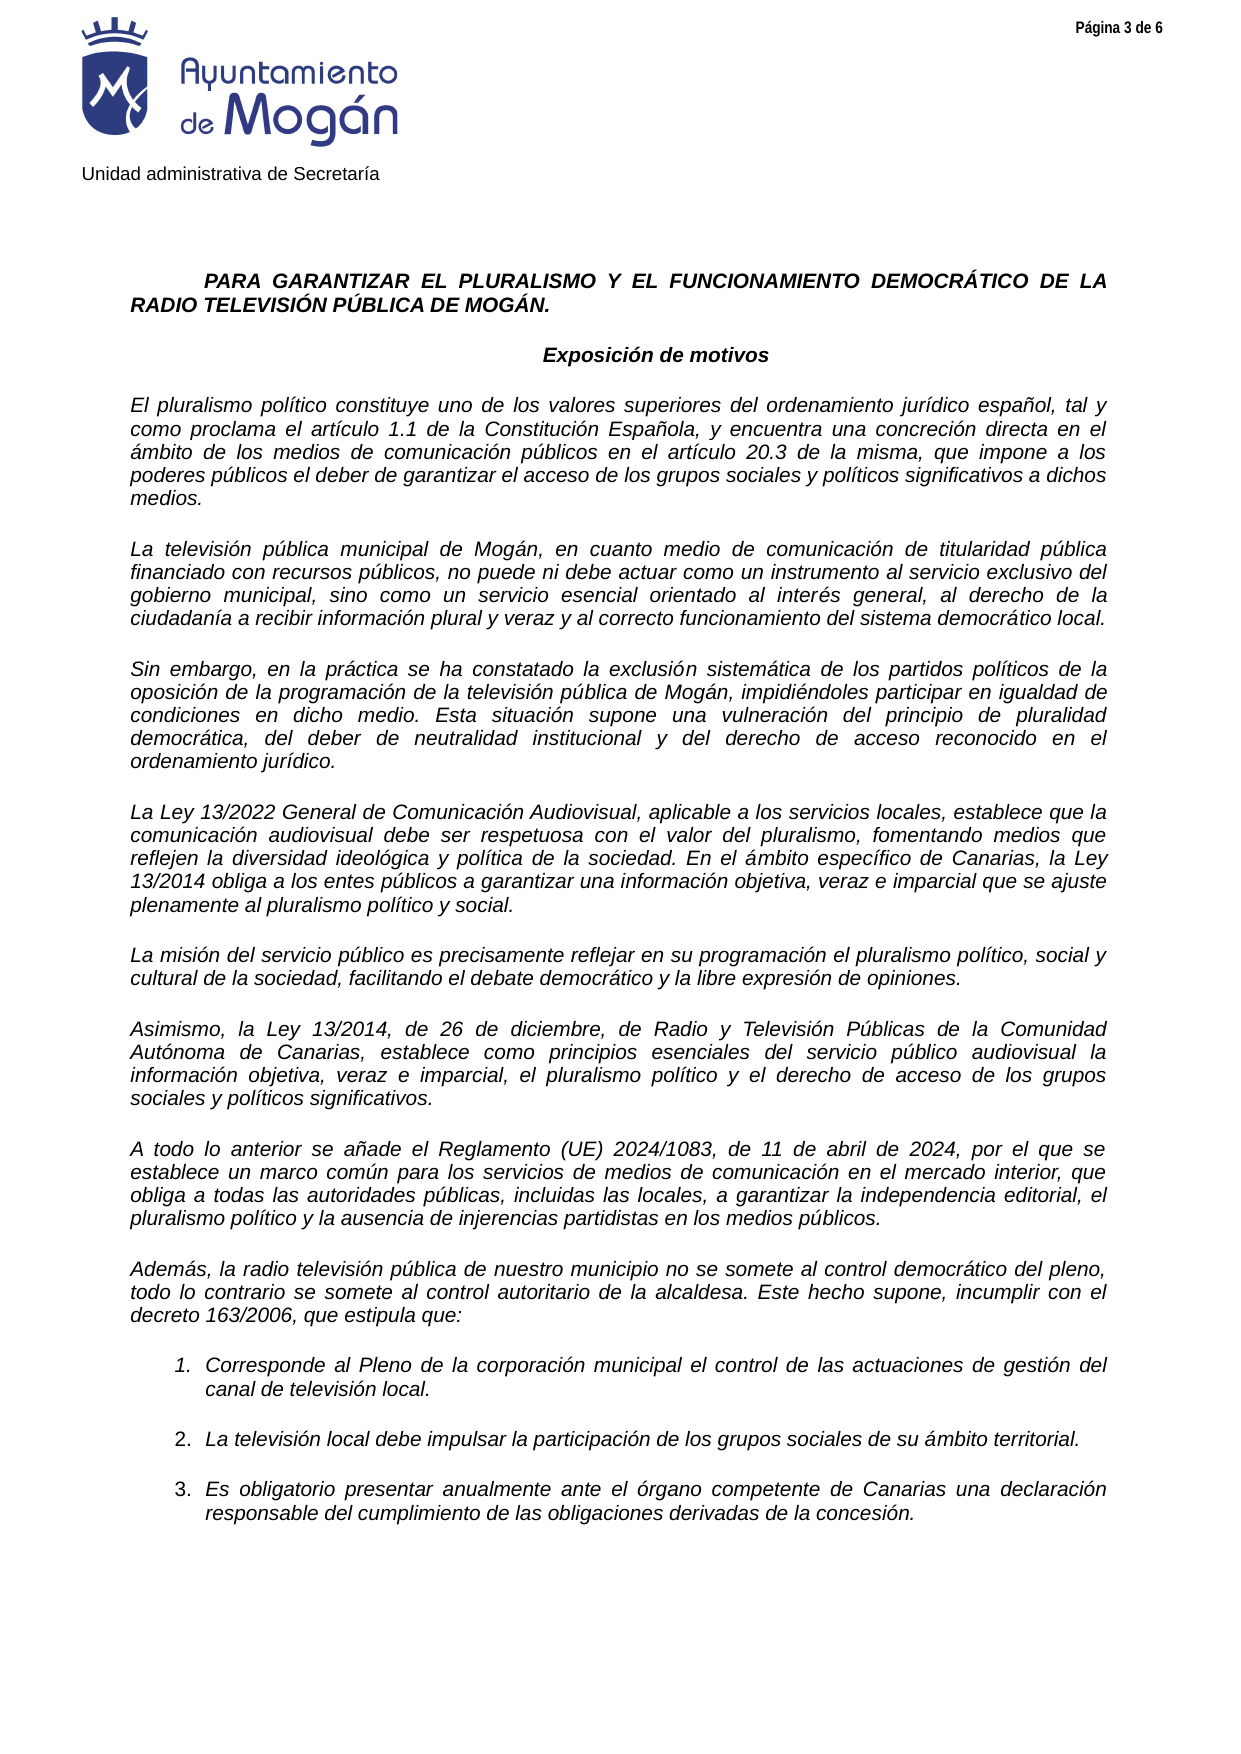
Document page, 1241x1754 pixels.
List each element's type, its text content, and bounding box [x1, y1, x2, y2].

text Exposición de motivos [130, 344, 1110, 367]
text Asimismo, la Ley 13/2014, de 26 de diciembre, de Radio y Televisión Públicas de la Comunidad Autónoma de Canarias, establece como principios esenciales del servicio público audiovisual la información objetiva, veraz e imparcial, el pluralismo político y el derecho de acceso de los grupos sociales y políticos significativos. [130, 1017, 1110, 1110]
text PARA GARANTIZAR EL PLURALISMO Y EL FUNCIONAMIENTO DEMOCRÁTICO DE LA RADIO TELEVISIÓN PÚBLICA DE MOGÁN. [130, 270, 1110, 317]
picture [81, 17, 398, 153]
list La televisión local debe impulsar la participación de los grupos sociales de su ámbito territorial. [174, 1427, 1110, 1451]
text La Ley 13/2022 General de Comunicación Audiovisual, aplicable a los servicios locales, establece que la comunicación audiovisual debe ser respetuosa con el valor del pluralismo, fomentando medios que reflejen la diversidad ideológica y política de la sociedad. En el ámbito específico de Canarias, la Ley 13/2014 obliga a los entes públicos a garantizar una información objetiva, veraz e imparcial que se ajuste plenamente al pluralismo político y social. [130, 800, 1110, 917]
text Además, la radio televisión pública de nuestro municipio no se somete al control democrático del pleno, todo lo contrario se somete al control autoritario de la alcaldesa. Este hecho supone, incumplir con el decreto 163/2006, que estipula que: [130, 1257, 1110, 1327]
text Sin embargo, en la práctica se ha constatado la exclusión sistemática de los partidos políticos de la oposición de la programación de la televisión pública de Mogán, impidiéndoles participar en igualdad de condiciones en dicho medio. Esta situación supone una vulneración del principio de pluralidad democrática, del deber de neutralidad institucional y del derecho de acceso reconocido en el ordenamiento jurídico. [130, 657, 1110, 773]
text El pluralismo político constituye uno de los valores superiores del ordenamiento jurídico español, tal y como proclama el artículo 1.1 de la Constitución Española, y encuentra una concreción directa en el ámbito de los medios de comunicación públicos en el artículo 20.3 de la misma, que impone a los poderes públicos el deber de garantizar el acceso de los grupos sociales y políticos significativos a dichos medios. [130, 394, 1110, 510]
list Es obligatorio presentar anualmente ante el órgano competente de Canarias una declaración responsable del cumplimiento de las obligaciones derivadas de la concesión. [174, 1478, 1110, 1524]
text A todo lo anterior se añade el Reglamento (UE) 2024/1083, de 11 de abril de 2024, por el que se establece un marco común para los servicios de medios de comunicación en el mercado interior, que obliga a todas las autoridades públicas, incluidas las locales, a garantizar la independencia editorial, el pluralismo político y la ausencia de injerencias partidistas en los medios públicos. [130, 1137, 1110, 1230]
list Corresponde al Pleno de la corporación municipal el control de las actuaciones de gestión del canal de televisión local. [174, 1354, 1110, 1400]
text La televisión pública municipal de Mogán, en cuanto medio de comunicación de titularidad pública financiado con recursos públicos, no puede ni debe actuar como un instrumento al servicio exclusivo del gobierno municipal, sino como un servicio esencial orientado al interés general, al derecho de la ciudadanía a recibir información plural y veraz y al correcto funcionamiento del sistema democrático local. [130, 537, 1110, 630]
text La misión del servicio público es precisamente reflejar en su programación el pluralismo político, social y cultural de la sociedad, facilitando el debate democrático y la libre expresión de opiniones. [130, 944, 1110, 990]
